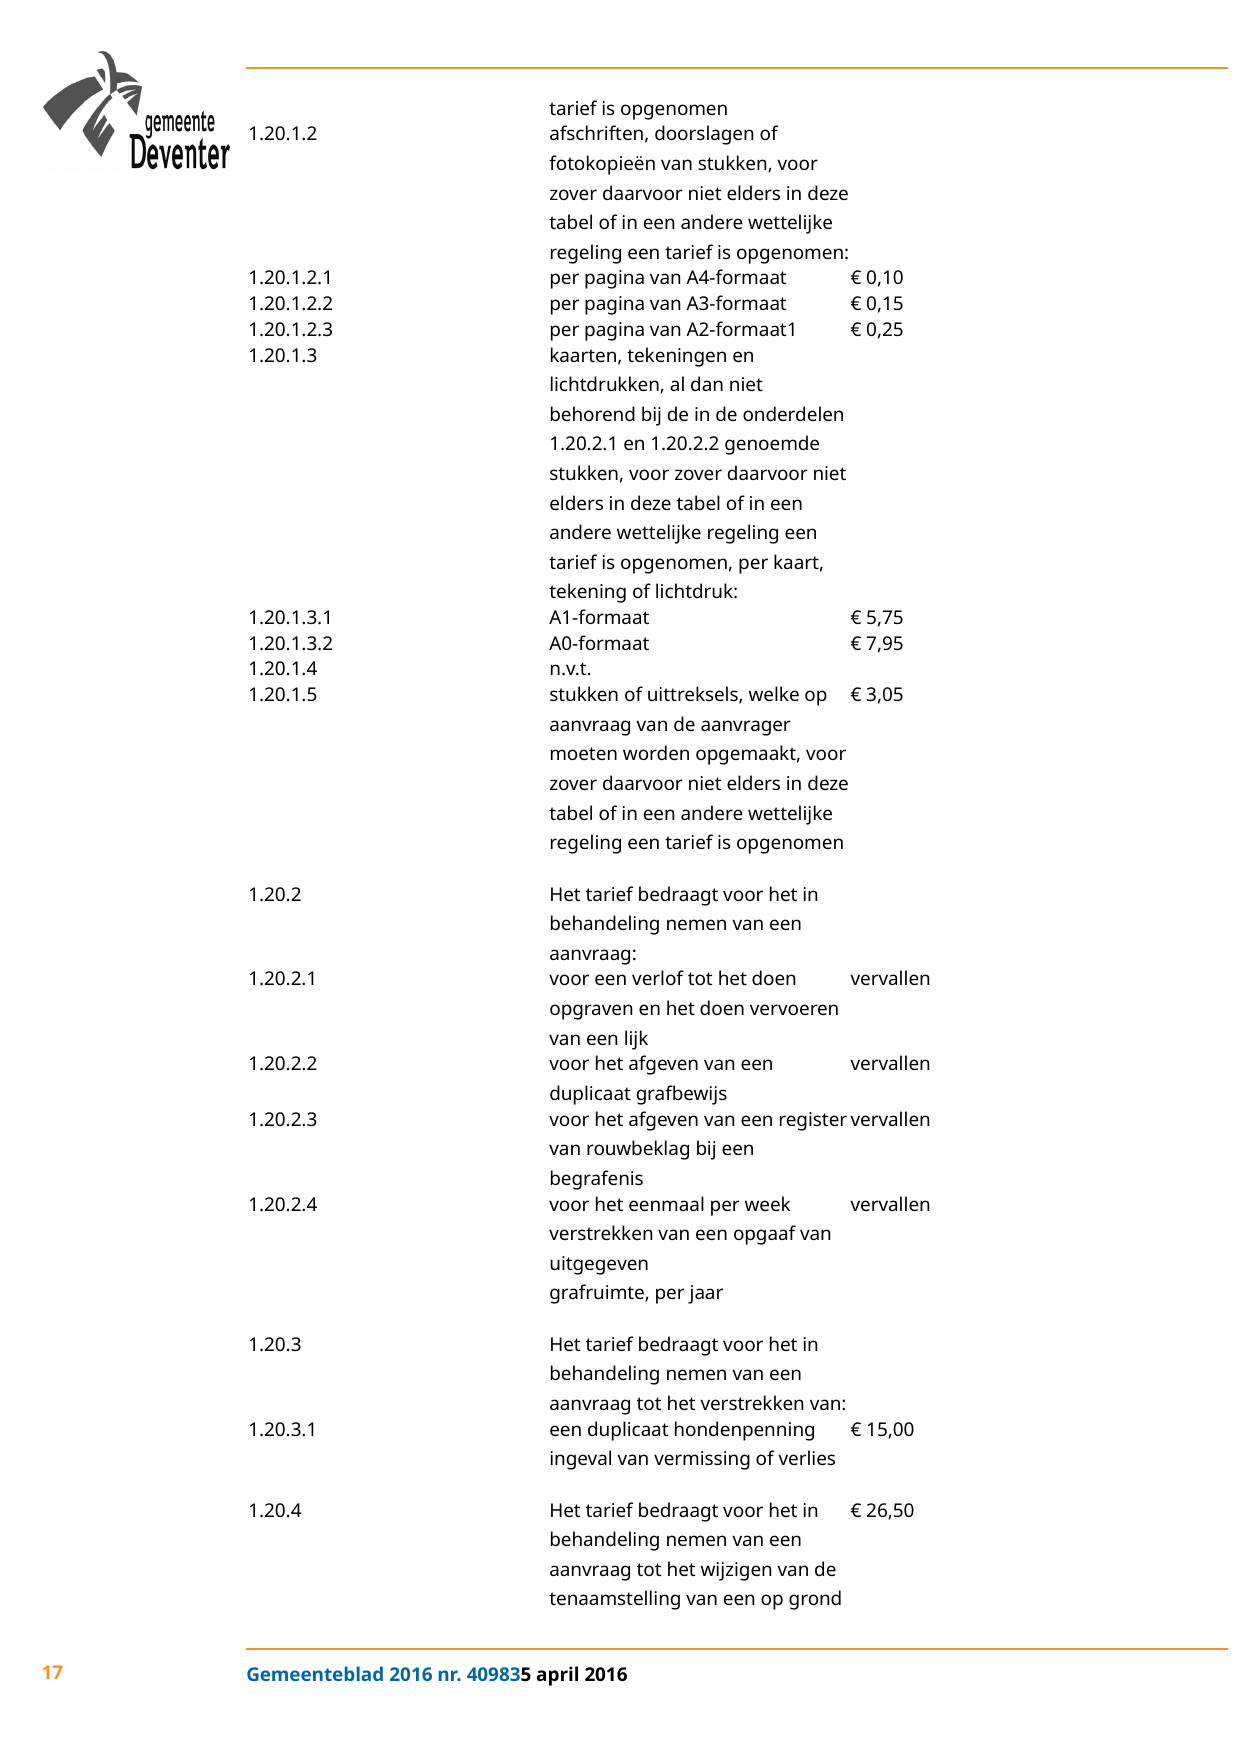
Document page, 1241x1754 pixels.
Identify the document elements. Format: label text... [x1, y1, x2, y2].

table_cell 1.20.1.3.1 [248, 604, 549, 630]
table_cell [850, 1471, 1152, 1497]
picture [41, 47, 231, 172]
table_cell kaarten, tekeningen en lichtdrukken, al dan niet behorend bij de in de onderdelen 1.20.2.1 en 1.20.2.2 genoemde stukken, voor zover daarvoor niet elders in deze tabel of in een andere wettelijke regeling een tarief is opgenomen, per kaart, tekening of lichtdruk: [549, 342, 850, 604]
table_cell 1.20.1.2.1 [248, 265, 549, 290]
table_cell [248, 1305, 549, 1331]
table_cell per pagina van A4-formaat [549, 265, 850, 290]
table_cell per pagina van A3-formaat [549, 290, 850, 316]
table_cell € 5,75 [850, 604, 1152, 630]
table_cell een duplicaat hondenpenning ingeval van vermissing of verlies [549, 1416, 850, 1471]
table_cell € 15,00 [850, 1416, 1152, 1471]
table_cell Het tarief bedraagt voor het in behandeling nemen van een aanvraag: [549, 881, 850, 966]
table_cell € 0,25 [850, 316, 1152, 342]
table_cell [248, 1471, 549, 1497]
table_cell [850, 1331, 1152, 1416]
table_cell [549, 855, 850, 881]
table_cell Het tarief bedraagt voor het in behandeling nemen van een aanvraag tot het wijzigen van de tenaamstelling van een op grond [549, 1497, 850, 1611]
table_cell voor het eenmaal per week verstrekken van een opgaaf van uitgege­ven grafruimte, per jaar [549, 1191, 850, 1305]
table_cell [850, 342, 1152, 604]
table_cell n.v.t. [549, 656, 850, 681]
table_cell 1.20.3 [248, 1331, 549, 1416]
table_cell 1.20.3.1 [248, 1416, 549, 1471]
table_cell voor het afgeven van een register van rouwbeklag bij een begrafenis [549, 1106, 850, 1191]
table_cell voor het afgeven van een duplicaat grafbewijs [549, 1051, 850, 1106]
table_cell A0-formaat [549, 630, 850, 656]
table_cell stukken of uittreksels, welke op aanvraag van de aanvrager moeten worden opgemaakt, voor zover daarvoor niet elders in deze tabel of in een andere wettelijke regeling een tarief is opgenomen [549, 681, 850, 855]
table_cell 1.20.1.5 [248, 681, 549, 855]
table_cell tarief is opgenomen [549, 95, 850, 121]
table_cell € 0,15 [850, 290, 1152, 316]
table_cell € 3,05 [850, 681, 1152, 855]
table_cell 1.20.2.3 [248, 1106, 549, 1191]
table_cell 1.20.1.2.2 [248, 290, 549, 316]
table_cell [248, 95, 549, 121]
table_cell [850, 881, 1152, 966]
table_cell per pagina van A2-formaat1 [549, 316, 850, 342]
table_cell 1.20.2.1 [248, 966, 549, 1051]
table_cell € 7,95 [850, 630, 1152, 656]
table_cell voor een verlof tot het doen opgraven en het doen ver­voeren van een lijk [549, 966, 850, 1051]
table_cell 1.20.2.2 [248, 1051, 549, 1106]
table_cell 1.20.1.2 [248, 121, 549, 264]
table_cell vervallen [850, 1106, 1152, 1191]
table_cell vervallen [850, 1191, 1152, 1305]
table_cell 1.20.2.4 [248, 1191, 549, 1305]
table_cell [549, 1471, 850, 1497]
table_cell 1.20.1.3.2 [248, 630, 549, 656]
table_cell € 26,50 [850, 1497, 1152, 1611]
table_cell [850, 1305, 1152, 1331]
table_cell [850, 855, 1152, 881]
table_cell 1.20.1.4 [248, 656, 549, 681]
table_cell 1.20.1.2.3 [248, 316, 549, 342]
table_cell 1.20.4 [248, 1497, 549, 1611]
table_cell afschriften, doorslagen of fotokopieën van stukken, voor zover daarvoor niet elders in deze tabel of in een andere wettelijke regeling een tarief is opgenomen: [549, 121, 850, 264]
table_cell vervallen [850, 966, 1152, 1051]
table_cell 1.20.2 [248, 881, 549, 966]
table_cell vervallen [850, 1051, 1152, 1106]
table_cell Het tarief bedraagt voor het in behandeling nemen van een aanvraag tot het verstrekken van: [549, 1331, 850, 1416]
table_cell [850, 95, 1152, 121]
table_cell A1-formaat [549, 604, 850, 630]
table_cell [850, 121, 1152, 264]
table_cell € 0,10 [850, 265, 1152, 290]
table_cell [549, 1305, 850, 1331]
table_cell 1.20.1.3 [248, 342, 549, 604]
table_cell [248, 855, 549, 881]
table_cell [850, 656, 1152, 681]
